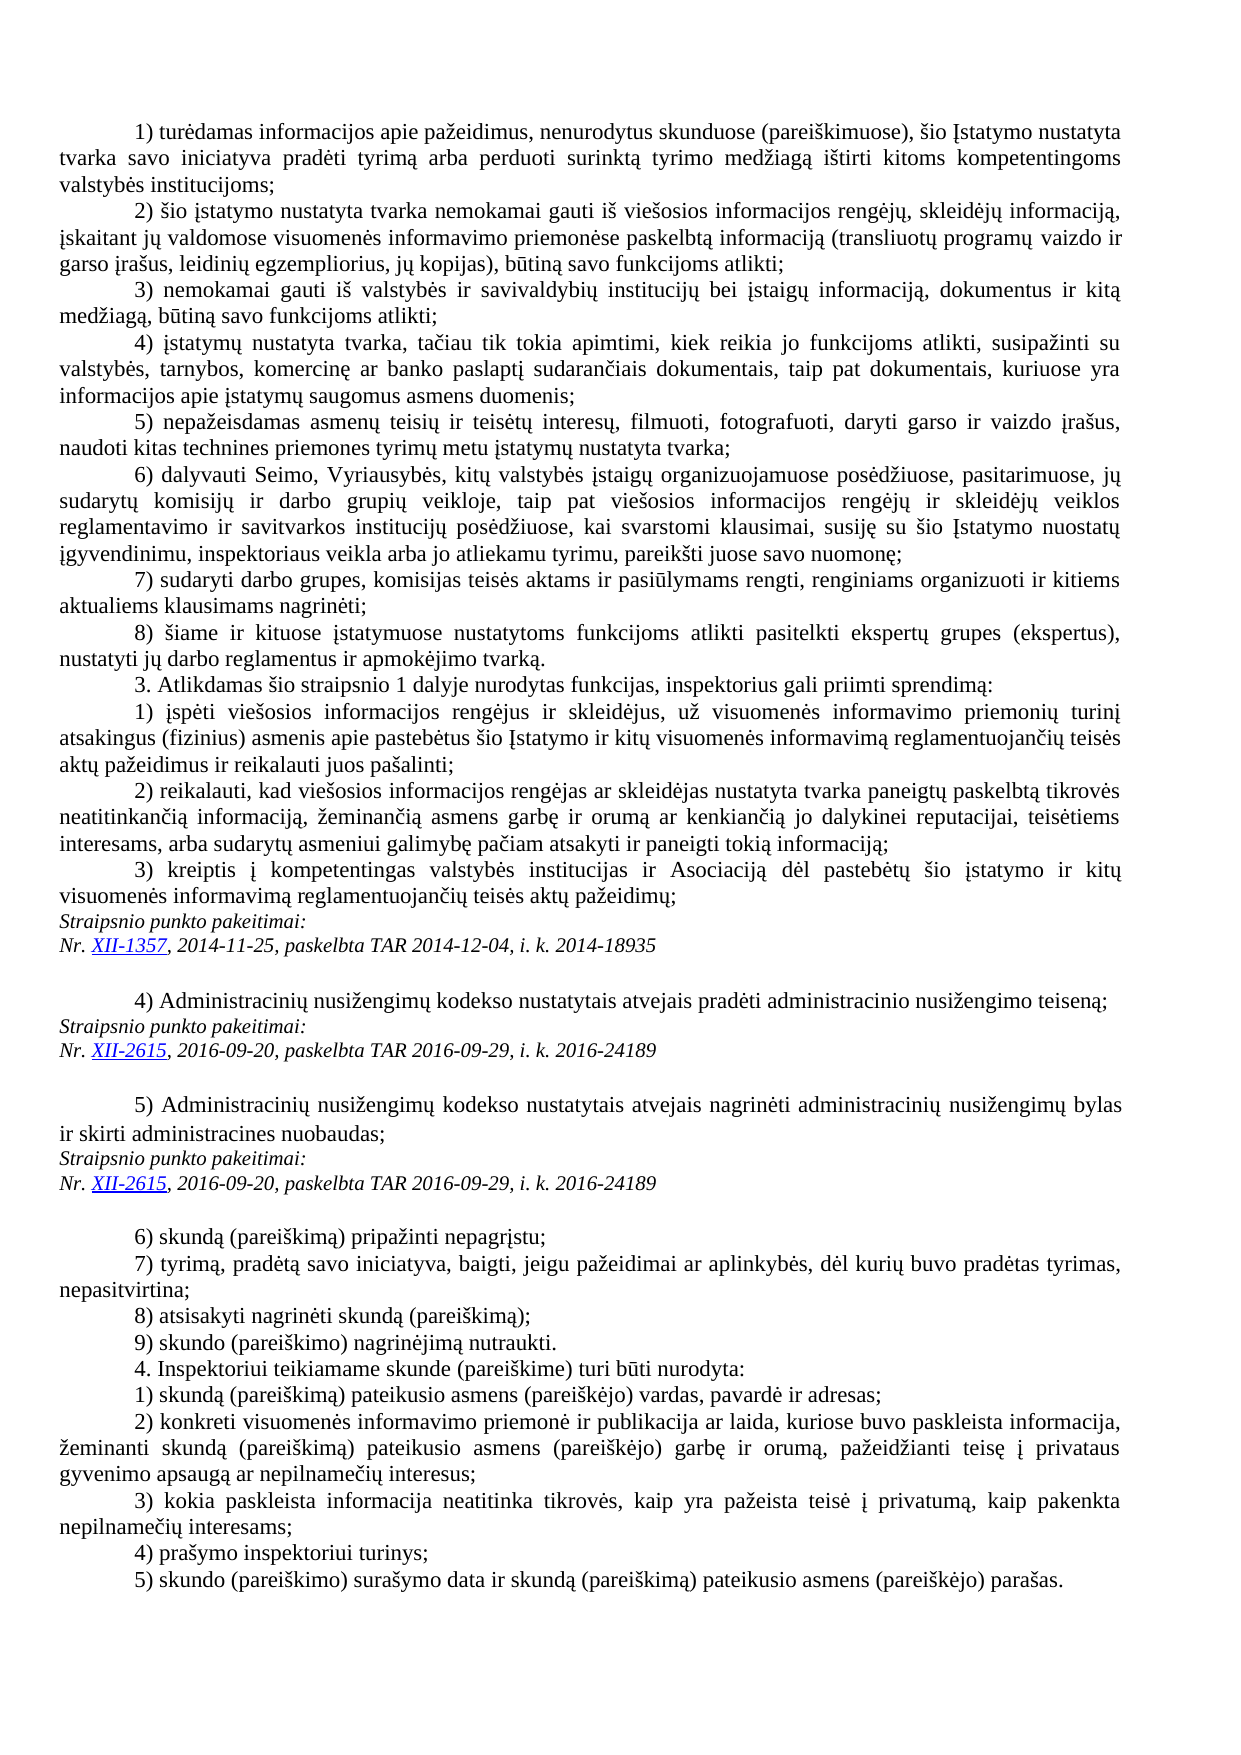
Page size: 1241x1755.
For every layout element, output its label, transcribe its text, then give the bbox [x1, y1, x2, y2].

text 6) skundą (pareiškimą) pripažinti nepagrįstu; [59, 1223, 1122, 1249]
text 1) įspėti viešosios informacijos rengėjus ir skleidėjus, už visuomenės informavimo priemonių turinį atsakingus (fizinius) asmenis apie pastebėtus šio Įstatymo ir kitų visuomenės informavimą reglamentuojančių teisės aktų pažeidimus ir reikalauti juos pašalinti; [59, 698, 1122, 777]
text 4) įstatymų nustatyta tvarka, tačiau tik tokia apimtimi, kiek reikia jo funkcijoms atlikti, susipažinti su valstybės, tarnybos, komercinę ar banko paslaptį sudarančiais dokumentais, taip pat dokumentais, kuriuose yra informacijos apie įstatymų saugomus asmens duomenis; [59, 329, 1122, 408]
text 6) dalyvauti Seimo, Vyriausybės, kitų valstybės įstaigų organizuojamuose posėdžiuose, pasitarimuose, jų sudarytų komisijų ir darbo grupių veikloje, taip pat viešosios informacijos rengėjų ir skleidėjų veiklos reglamentavimo ir savitvarkos institucijų posėdžiuose, kai svarstomi klausimai, susiję su šio Įstatymo nuostatų įgyvendinimu, inspektoriaus veikla arba jo atliekamu tyrimu, pareikšti juose savo nuomonę; [59, 461, 1122, 566]
text 2) reikalauti, kad viešosios informacijos rengėjas ar skleidėjas nustatyta tvarka paneigtų paskelbtą tikrovės neatitinkančią informaciją, žeminančią asmens garbę ir orumą ar kenkiančią jo dalykinei reputacijai, teisėtiems interesams, arba sudarytų asmeniui galimybę pačiam atsakyti ir paneigti tokią informaciją; [59, 777, 1122, 856]
text 5) nepažeisdamas asmenų teisių ir teisėtų interesų, filmuoti, fotografuoti, daryti garso ir vaizdo įrašus, naudoti kitas technines priemones tyrimų metu įstatymų nustatyta tvarka; [59, 408, 1122, 461]
text Straipsnio punkto pakeitimai: [59, 909, 1122, 933]
text 3. Atlikdamas šio straipsnio 1 dalyje nurodytas funkcijas, inspektorius gali priimti sprendimą: [59, 672, 1122, 698]
text Straipsnio punkto pakeitimai: [59, 1014, 1122, 1038]
text 8) šiame ir kituose įstatymuose nustatytoms funkcijoms atlikti pasitelkti ekspertų grupes (ekspertus), nustatyti jų darbo reglamentus ir apmokėjimo tvarką. [59, 619, 1122, 672]
text 9) skundo (pareiškimo) nagrinėjimą nutraukti. [59, 1329, 1122, 1355]
text Nr. XII-1357, 2014-11-25, paskelbta TAR 2014-12-04, i. k. 2014-18935 [59, 933, 1122, 957]
text 2) konkreti visuomenės informavimo priemonė ir publikacija ar laida, kuriose buvo paskleista informacija, žeminanti skundą (pareiškimą) pateikusio asmens (pareiškėjo) garbę ir orumą, pažeidžianti teisę į privataus gyvenimo apsaugą ar nepilnamečių interesus; [59, 1408, 1122, 1487]
text Nr. XII-2615, 2016-09-20, paskelbta TAR 2016-09-29, i. k. 2016-24189 [59, 1038, 1122, 1062]
text 7) sudaryti darbo grupes, komisijas teisės aktams ir pasiūlymams rengti, renginiams organizuoti ir kitiems aktualiems klausimams nagrinėti; [59, 566, 1122, 619]
text Nr. XII-2615, 2016-09-20, paskelbta TAR 2016-09-29, i. k. 2016-24189 [59, 1170, 1122, 1194]
text 3) kreiptis į kompetentingas valstybės institucijas ir Asociaciją dėl pastebėtų šio įstatymo ir kitų visuomenės informavimą reglamentuojančių teisės aktų pažeidimų; [59, 856, 1122, 909]
text 3) nemokamai gauti iš valstybės ir savivaldybių institucijų bei įstaigų informaciją, dokumentus ir kitą medžiagą, būtiną savo funkcijoms atlikti; [59, 276, 1122, 329]
text Straipsnio punkto pakeitimai: [59, 1146, 1122, 1170]
text 2) šio įstatymo nustatyta tvarka nemokamai gauti iš viešosios informacijos rengėjų, skleidėjų informaciją, įskaitant jų valdomose visuomenės informavimo priemonėse paskelbtą informaciją (transliuotų programų vaizdo ir garso įrašus, leidinių egzempliorius, jų kopijas), būtiną savo funkcijoms atlikti; [59, 197, 1122, 276]
text 5) skundo (pareiškimo) surašymo data ir skundą (pareiškimą) pateikusio asmens (pareiškėjo) parašas. [59, 1566, 1122, 1592]
text 8) atsisakyti nagrinėti skundą (pareiškimą); [59, 1302, 1122, 1329]
text 4) Administracinių nusižengimų kodekso nustatytais atvejais pradėti administracinio nusižengimo teiseną; [59, 986, 1122, 1014]
text 7) tyrimą, pradėtą savo iniciatyva, baigti, jeigu pažeidimai ar aplinkybės, dėl kurių buvo pradėtas tyrimas, nepasitvirtina; [59, 1249, 1122, 1302]
text 4) prašymo inspektoriui turinys; [59, 1539, 1122, 1566]
text 1) turėdamas informacijos apie pažeidimus, nenurodytus skunduose (pareiškimuose), šio Įstatymo nustatyta tvarka savo iniciatyva pradėti tyrimą arba perduoti surinktą tyrimo medžiagą ištirti kitoms kompetentingoms valstybės institucijoms; [59, 118, 1122, 197]
text 5) Administracinių nusižengimų kodekso nustatytais atvejais nagrinėti administracinių nusižengimų bylas ir skirti administracines nuobaudas; [59, 1091, 1122, 1146]
text 3) kokia paskleista informacija neatitinka tikrovės, kaip yra pažeista teisė į privatumą, kaip pakenkta nepilnamečių interesams; [59, 1487, 1122, 1539]
text 1) skundą (pareiškimą) pateikusio asmens (pareiškėjo) vardas, pavardė ir adresas; [59, 1381, 1122, 1408]
text 4. Inspektoriui teikiamame skunde (pareiškime) turi būti nurodyta: [59, 1355, 1122, 1381]
